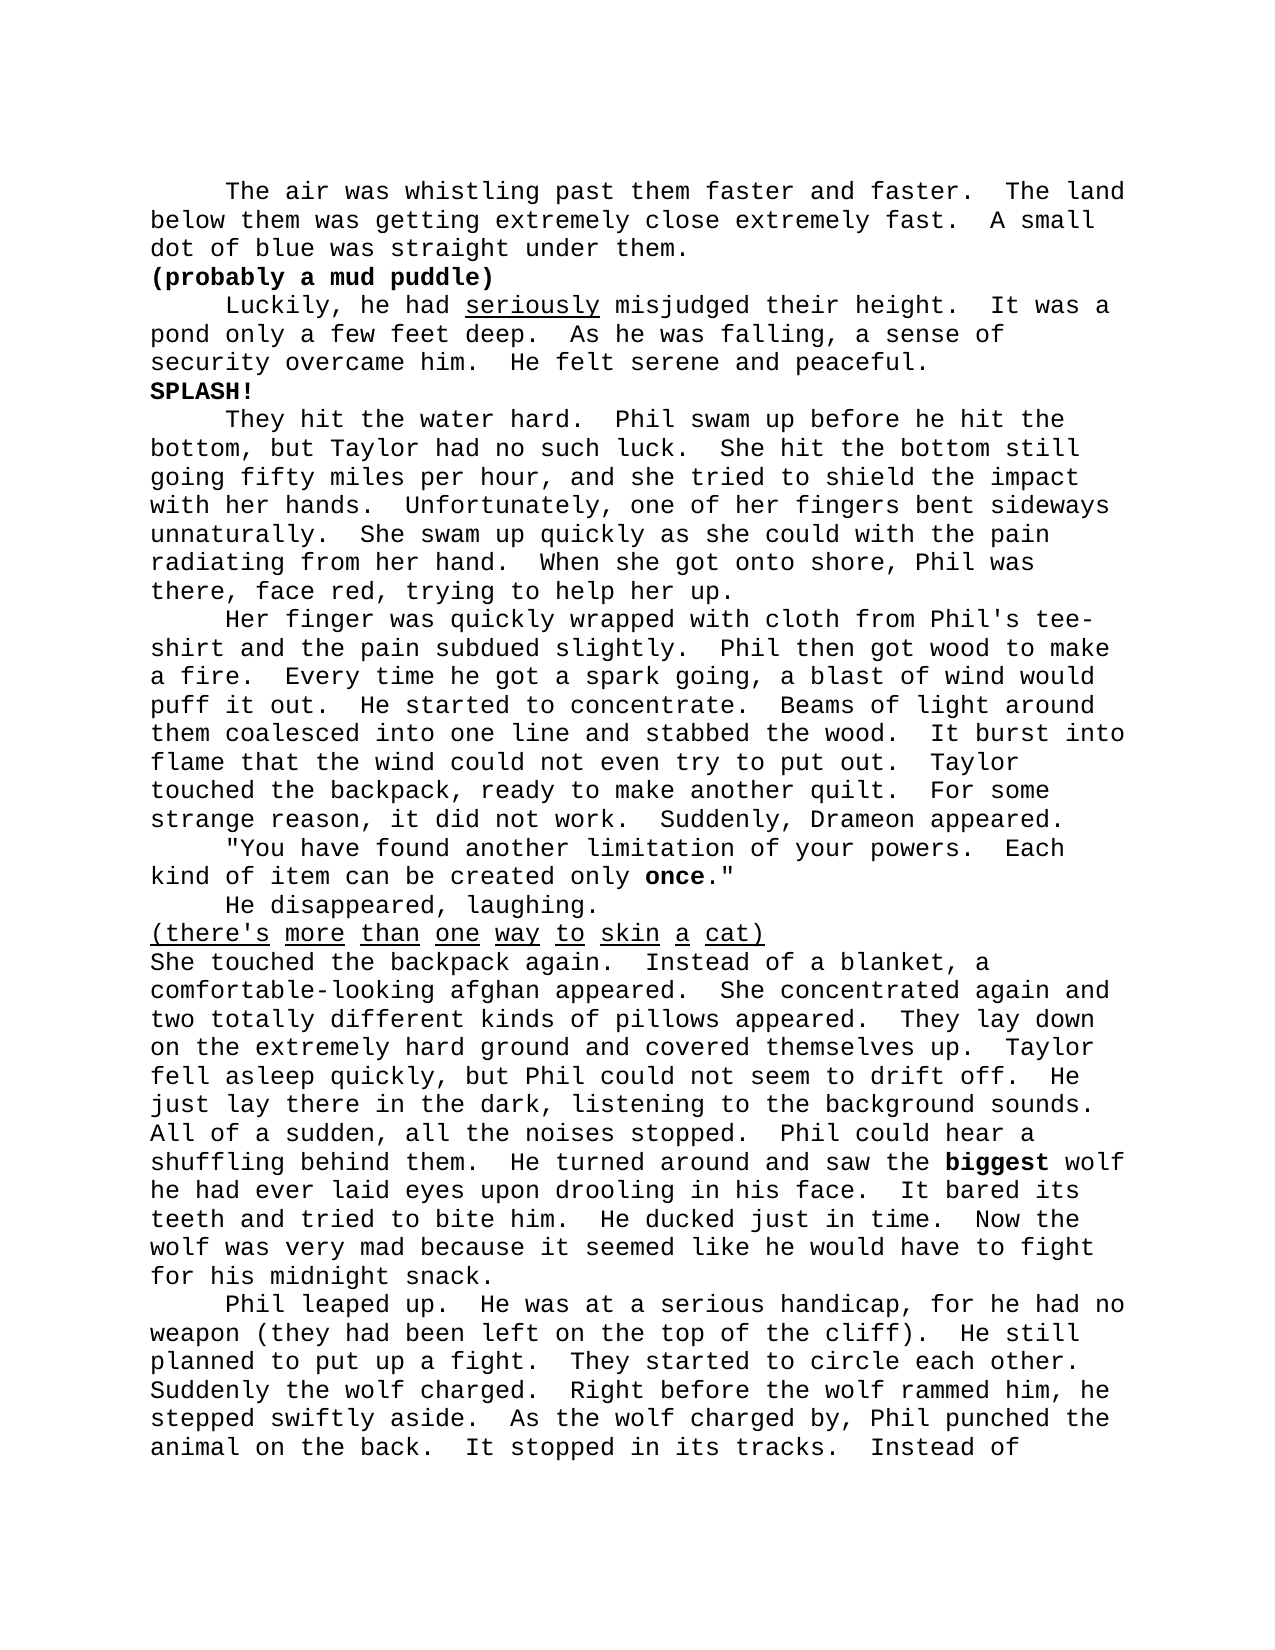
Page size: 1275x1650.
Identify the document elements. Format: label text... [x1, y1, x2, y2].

text The air was whistling past them faster and faster. The land below them was getting extremely close extremely fast. A small dot of blue was straight under them. [150, 178, 1125, 264]
text "You have found another limitation of your powers. Each kind of item can be created only once." [150, 835, 1125, 892]
text (probably a mud puddle) [150, 264, 1125, 293]
text Phil leaped up. He was at a serious handicap, for he had no weapon (they had been left on the top of the cliff). He still planned to put up a fight. They started to circle each other. Suddenly the wolf charged. Right before the wolf rammed him, he stepped swiftly aside. As the wolf charged by, Phil punched the animal on the back. It stopped in its tracks. Instead of [150, 1292, 1125, 1463]
text Luckily, he had seriously misjudged their height. It was a pond only a few feet deep. As he was falling, a sense of security overcame him. He felt serene and peaceful. [150, 293, 1125, 378]
text They hit the water hard. Phil swam up before he hit the bottom, but Taylor had no such luck. She hit the bottom still going fifty miles per hour, and she tried to shield the impact with her hands. Unfortunately, one of her fingers bent sideways unnaturally. She swam up quickly as she could with the pain radiating from her hand. When she got onto shore, Phil was there, face red, trying to help her up. [150, 407, 1125, 607]
text Her finger was quickly wrapped with cloth from Phil's tee-shirt and the pain subdued slightly. Phil then got wood to make a fire. Every time he got a spark going, a blast of wind would puff it out. He started to concentrate. Beams of light around them coalesced into one line and stabbed the wood. It burst into flame that the wind could not even try to put out. Taylor touched the backpack, ready to make another quilt. For some strange reason, it did not work. Suddenly, Drameon appeared. [150, 607, 1125, 835]
text (there's more than one way to skin a cat) [150, 921, 1125, 949]
text SPLASH! [150, 378, 1125, 407]
text He disappeared, laughing. [150, 892, 1125, 921]
text She touched the backpack again. Instead of a blanket, a comfortable-looking afghan appeared. She concentrated again and two totally different kinds of pillows appeared. They lay down on the extremely hard ground and covered themselves up. Taylor fell asleep quickly, but Phil could not seem to drift off. He just lay there in the dark, listening to the background sounds. All of a sudden, all the noises stopped. Phil could hear a shuffling behind them. He turned around and saw the biggest wolf he had ever laid eyes upon drooling in his face. It bared its teeth and tried to bite him. He ducked just in time. Now the wolf was very mad because it seemed like he would have to fight for his midnight snack. [150, 949, 1125, 1292]
